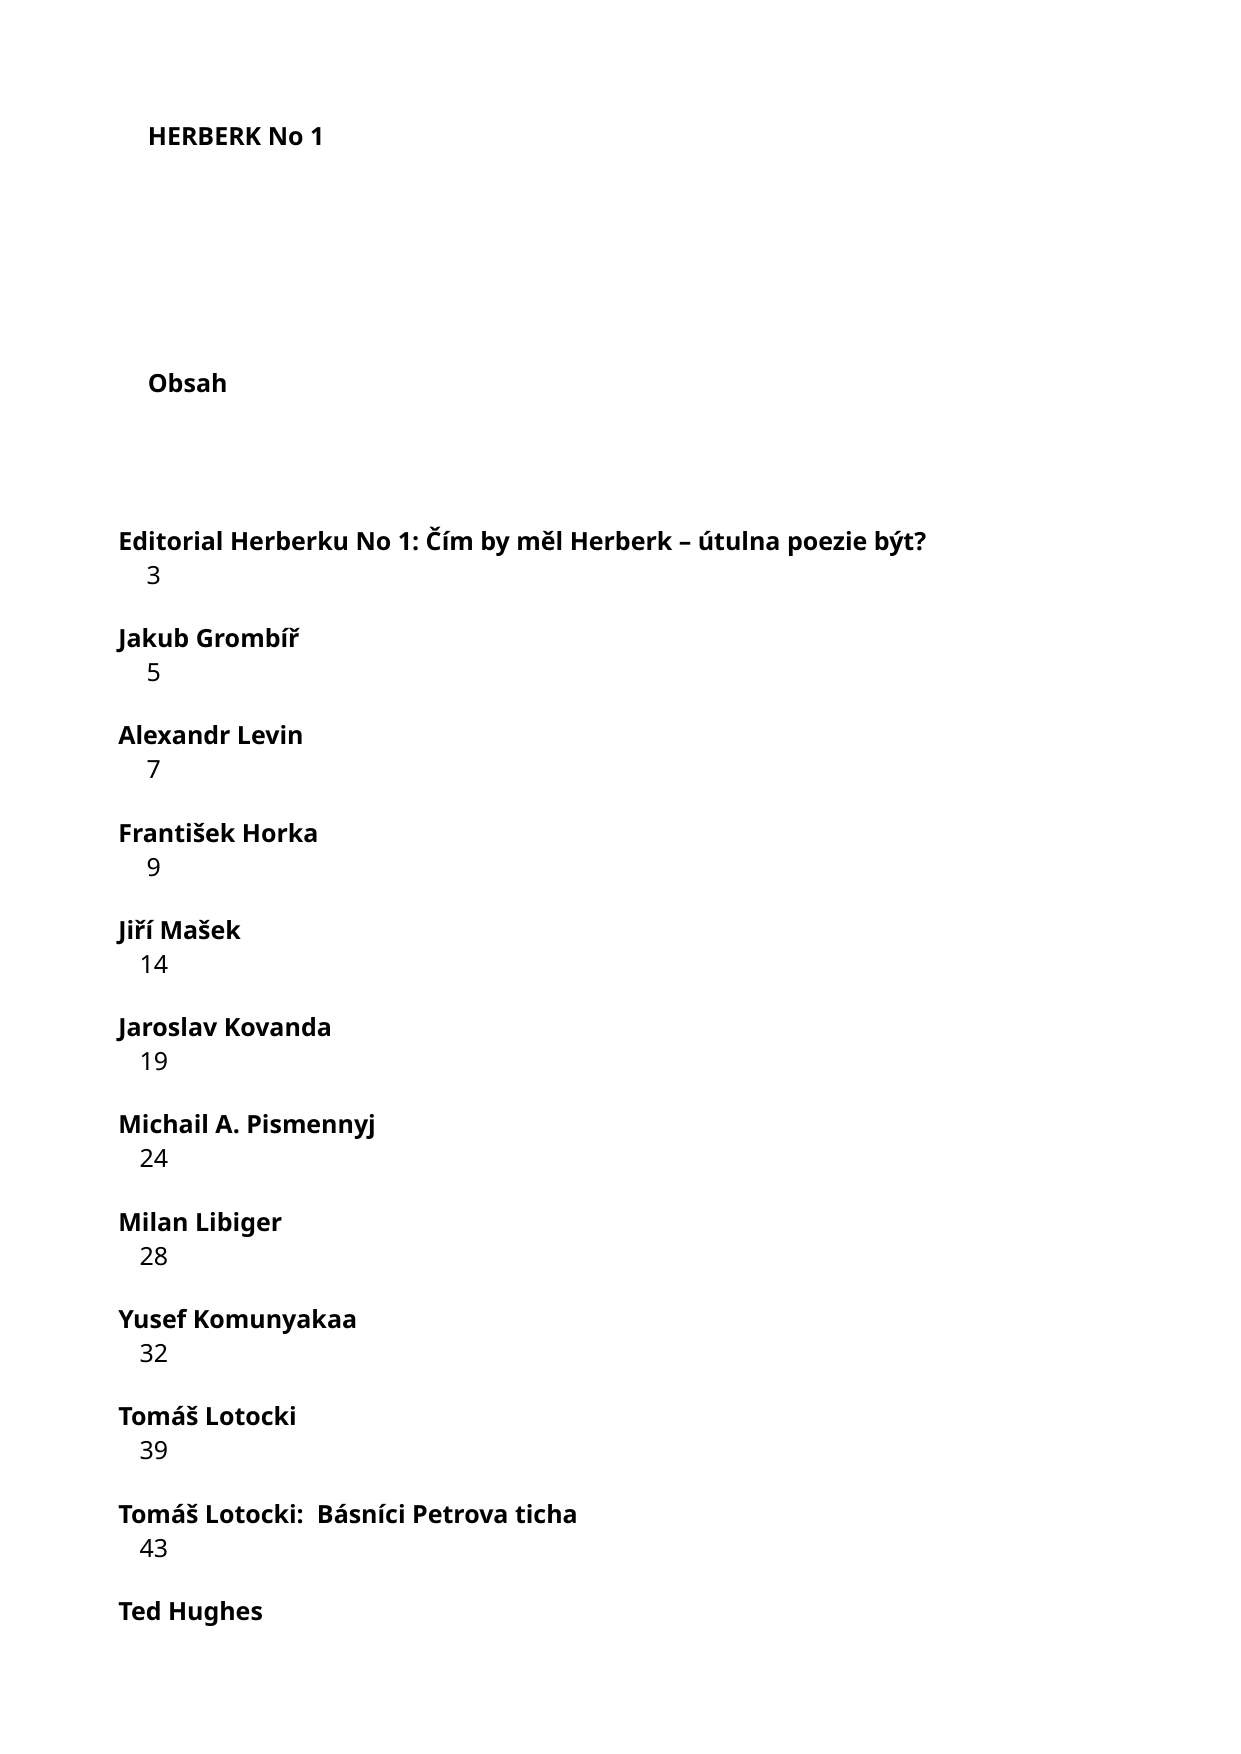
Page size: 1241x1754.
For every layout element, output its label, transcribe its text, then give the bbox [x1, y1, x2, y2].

text 7 [118, 752, 1122, 786]
text Michail A. Pismennyj [118, 1107, 1122, 1141]
text 14 [118, 947, 1122, 981]
text Ted Hughes [118, 1593, 1122, 1628]
text HERBERK No 1 [148, 118, 1122, 152]
text 28 [118, 1238, 1122, 1272]
text František Horka [118, 815, 1122, 849]
text 43 [118, 1530, 1122, 1564]
text Editorial Herberku No 1: Čím by měl Herberk – útulna poezie být? [118, 523, 1122, 557]
text 3 [118, 557, 1122, 591]
text Jiří Mašek [118, 912, 1122, 947]
text Tomáš Lotocki [118, 1399, 1122, 1433]
text 19 [118, 1044, 1122, 1078]
text 39 [118, 1433, 1122, 1467]
text Jaroslav Kovanda [118, 1010, 1122, 1044]
text Yusef Komunyakaa [118, 1302, 1122, 1336]
text Tomáš Lotocki: Básníci Petrova ticha [118, 1496, 1122, 1530]
text Alexandr Levin [118, 718, 1122, 752]
text Obsah [148, 366, 1122, 400]
text 24 [118, 1141, 1122, 1175]
text 9 [118, 849, 1122, 883]
text 32 [118, 1336, 1122, 1370]
text Milan Libiger [118, 1204, 1122, 1238]
text 5 [118, 655, 1122, 689]
text Jakub Grombíř [118, 621, 1122, 655]
